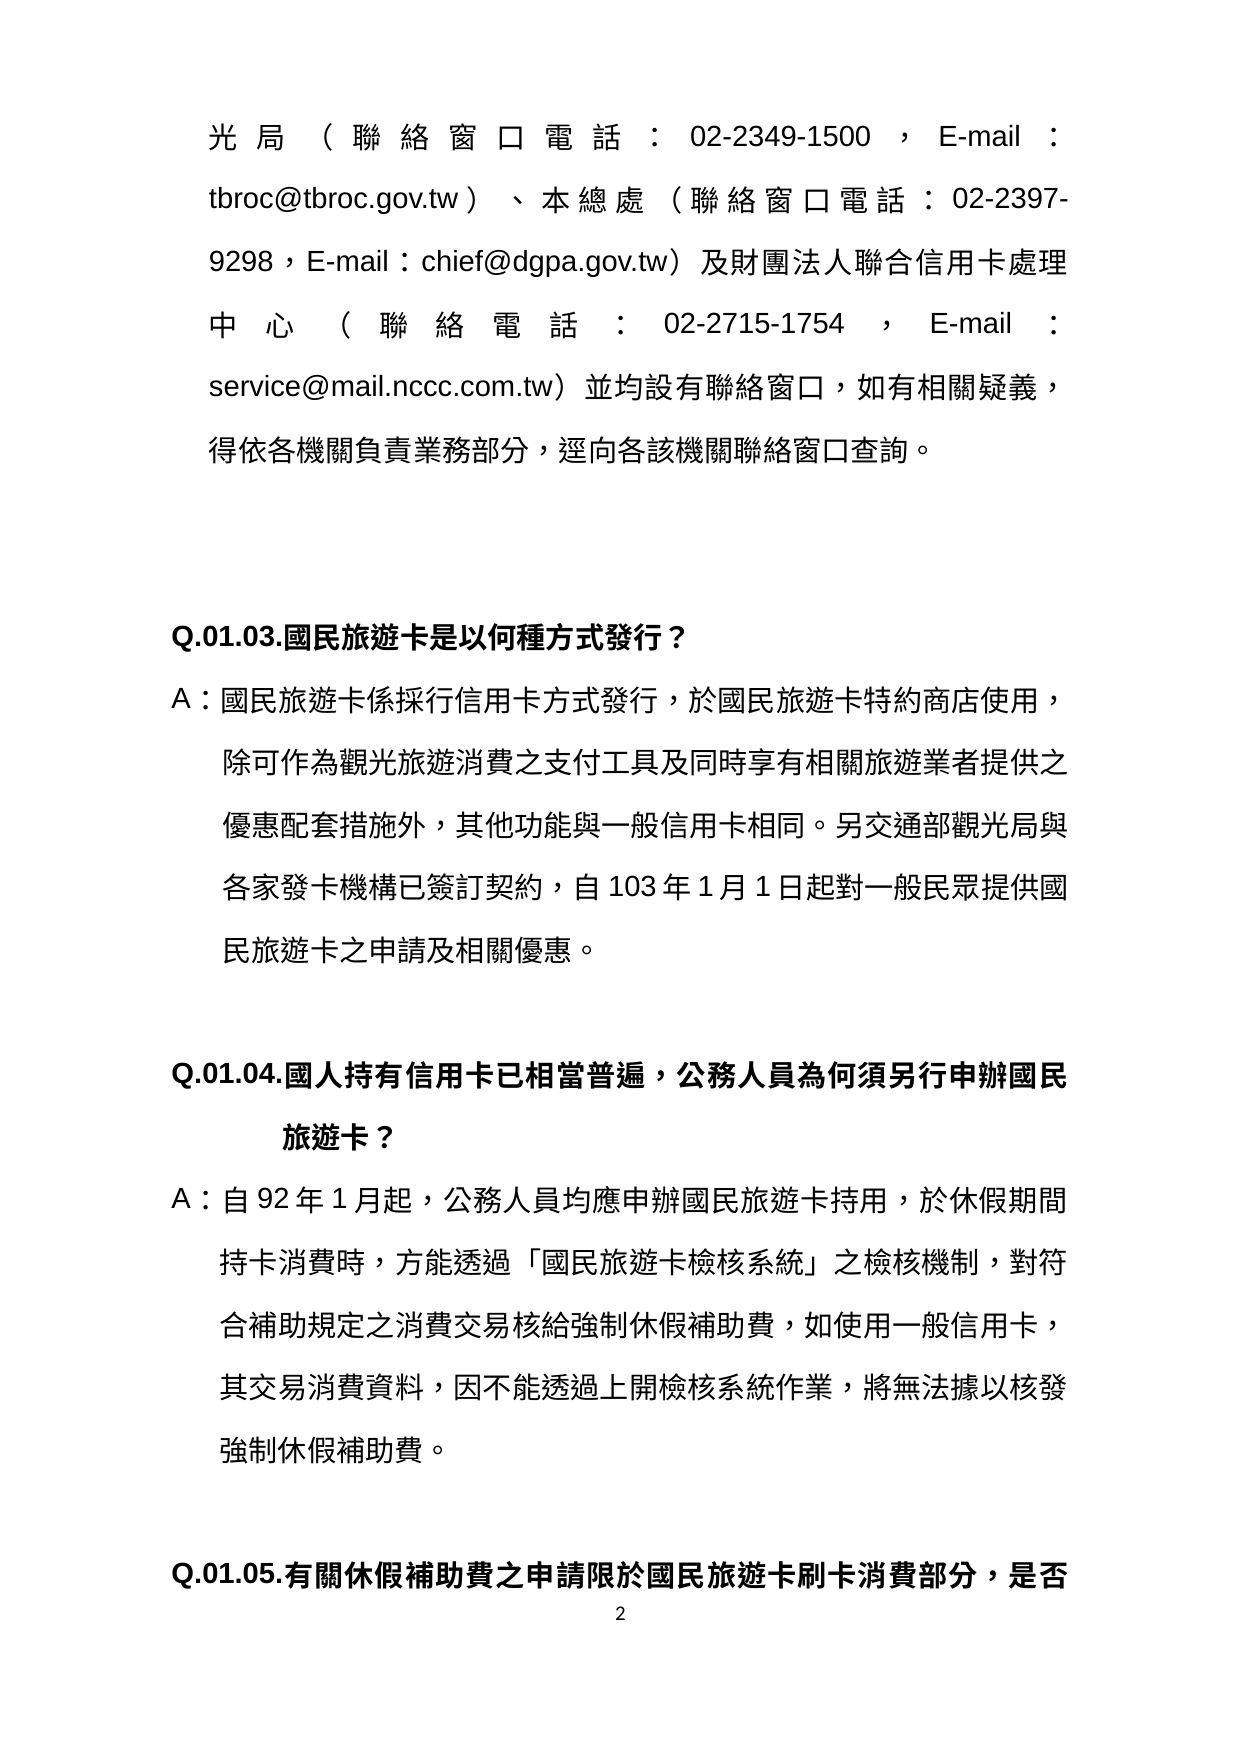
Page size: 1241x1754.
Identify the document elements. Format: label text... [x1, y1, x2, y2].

text Q.01.04.國人持有信用卡已相當普遍，公務人員為何須另行申辦國民旅遊卡？ [171, 1032, 1069, 1157]
text Q.01.03.國民旅遊卡是以何種方式發行？ [171, 594, 1069, 657]
text A：國民旅遊卡係採行信用卡方式發行，於國民旅遊卡特約商店使用，除可作為觀光旅遊消費之支付工具及同時享有相關旅遊業者提供之優惠配套措施外，其他功能與一般信用卡相同。另交通部觀光局與各家發卡機構已簽訂契約，自103年1月1日起對一般民眾提供國民旅遊卡之申請及相關優惠。 [171, 657, 1069, 969]
text Q.01.05.有關休假補助費之申請限於國民旅遊卡刷卡消費部分，是否 [171, 1532, 1069, 1594]
text A：自92年1月起，公務人員均應申辦國民旅遊卡持用，於休假期間持卡消費時，方能透過「國民旅遊卡檢核系統」之檢核機制，對符合補助規定之消費交易核給強制休假補助費，如使用一般信用卡，其交易消費資料，因不能透過上開檢核系統作業，將無法據以核發強制休假補助費。 [171, 1157, 1069, 1469]
text 光局（聯絡窗口電話：02-2349-1500，E-mail：tbroc@tbroc.gov.tw）、本總處（聯絡窗口電話：02-2397-9298，E-mail：chief@dgpa.gov.tw）及財團法人聯合信用卡處理中心（聯絡電話：02-2715-1754，E-mail：service@mail.nccc.com.tw）並均設有聯絡窗口，如有相關疑義，得依各機關負責業務部分，逕向各該機關聯絡窗口查詢。 [209, 94, 1069, 469]
